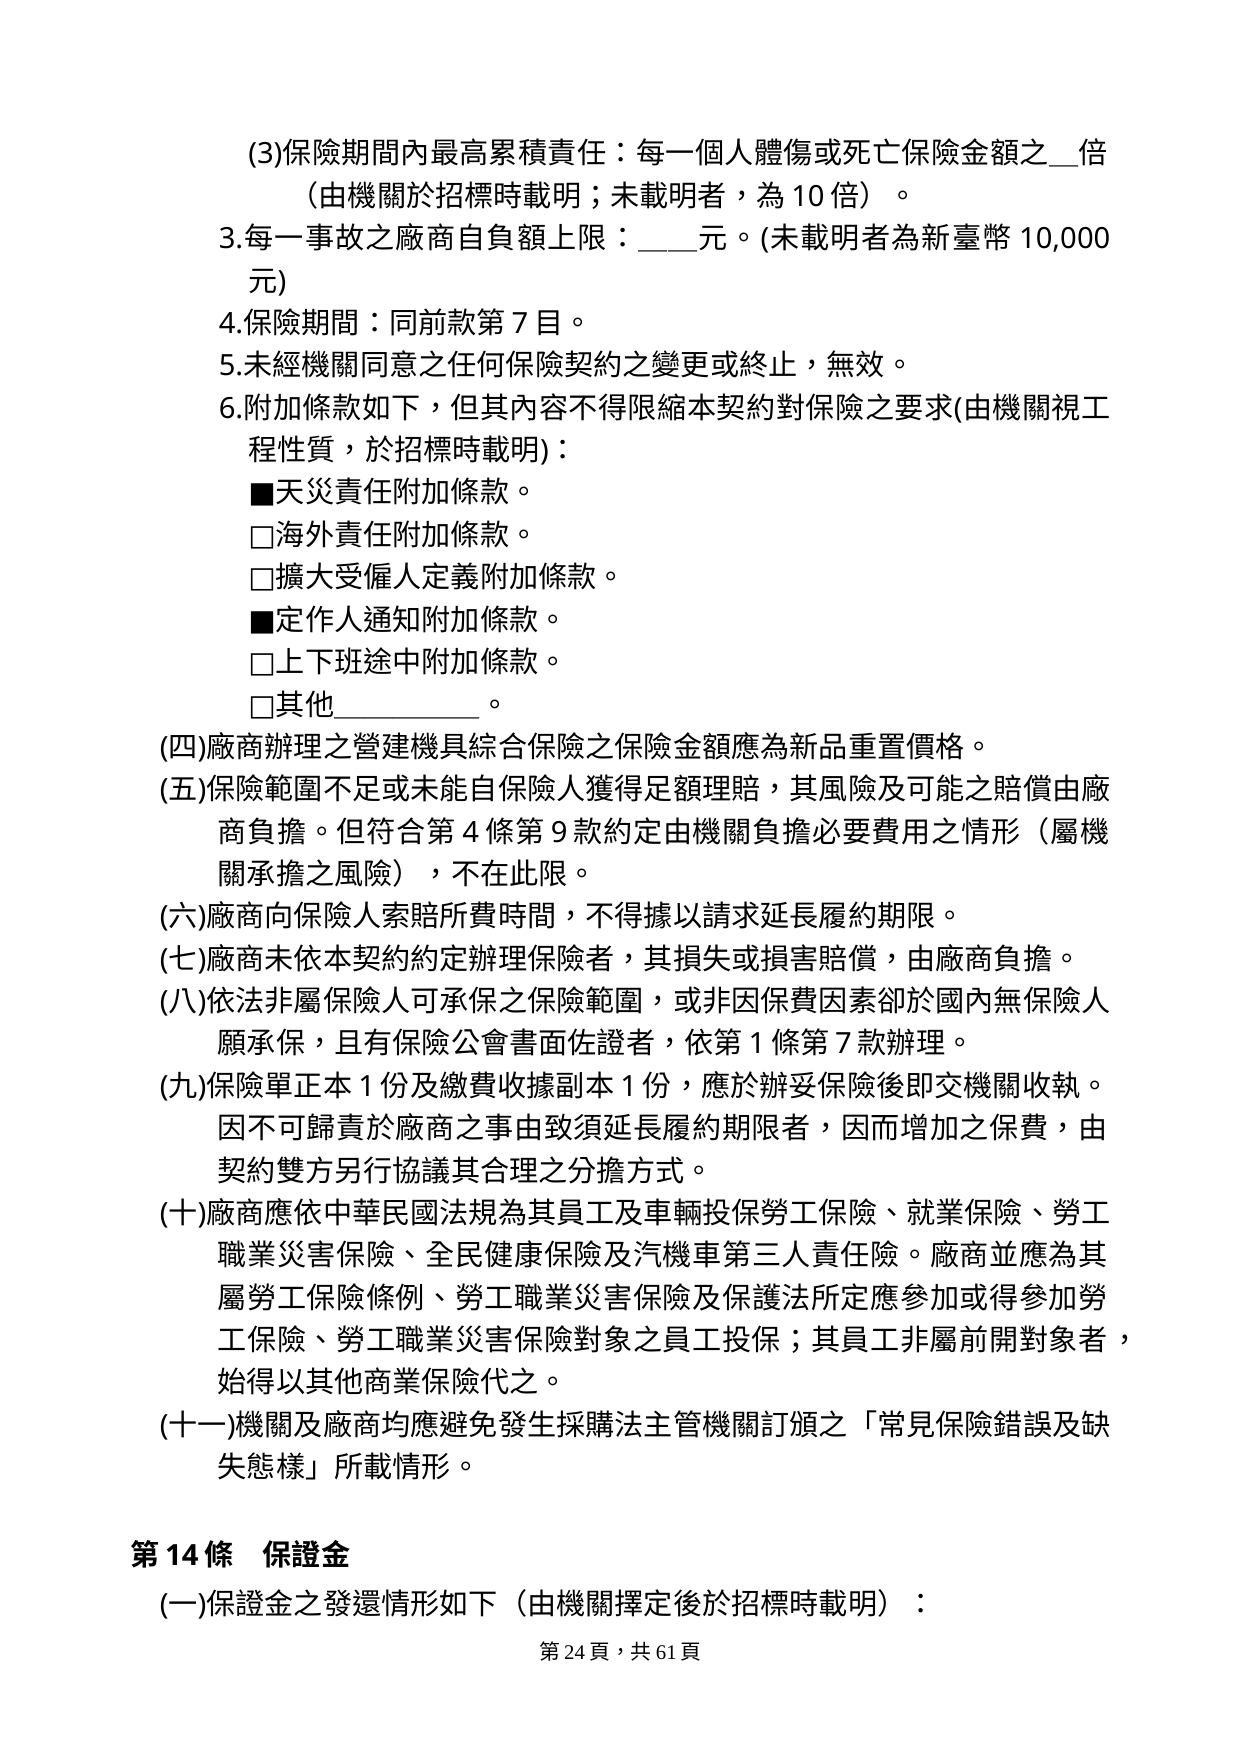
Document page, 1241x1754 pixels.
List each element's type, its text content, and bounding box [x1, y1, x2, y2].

text □上下班途中附加條款。 [248, 639, 1110, 681]
text ■定作人通知附加條款。 [248, 596, 1110, 639]
text ■天災責任附加條款。 [248, 469, 1110, 511]
text □擴大受僱人定義附加條款。 [248, 554, 1110, 596]
text (一)保證金之發還情形如下（由機關擇定後於招標時載明）： [159, 1580, 1110, 1623]
text (九)保險單正本1份及繳費收據副本1份，應於辦妥保險後即交機關收執。因不可歸責於廠商之事由致須延長履約期限者，因而增加之保費，由契約雙方另行協議其合理之分擔方式。 [159, 1062, 1110, 1189]
text (七)廠商未依本契約約定辦理保險者，其損失或損害賠償，由廠商負擔。 [159, 935, 1110, 978]
text (八)依法非屬保險人可承保之保險範圍，或非因保費因素卻於國內無保險人願承保，且有保險公會書面佐證者，依第1條第7款辦理。 [159, 978, 1110, 1062]
text (六)廠商向保險人索賠所費時間，不得據以請求延長履約期限。 [159, 893, 1110, 935]
text 3.每一事故之廠商自負額上限：＿＿元。(未載明者為新臺幣10,000元) [218, 215, 1110, 299]
text □其他＿＿＿＿＿。 [248, 681, 1110, 723]
text (十)廠商應依中華民國法規為其員工及車輛投保勞工保險、就業保險、勞工職業災害保險、全民健康保險及汽機車第三人責任險。廠商並應為其屬勞工保險條例、勞工職業災害保險及保護法所定應參加或得參加勞工保險、勞工職業災害保險對象之員工投保；其員工非屬前開對象者，始得以其他商業保險代之。 [159, 1189, 1110, 1401]
text 6.附加條款如下，但其內容不得限縮本契約對保險之要求(由機關視工程性質，於招標時載明)： [218, 384, 1110, 469]
text 5.未經機關同意之任何保險契約之變更或終止，無效。 [218, 342, 1110, 384]
text (十一)機關及廠商均應避免發生採購法主管機關訂頒之「常見保險錯誤及缺失態樣」所載情形。 [159, 1401, 1110, 1486]
text □海外責任附加條款。 [248, 511, 1110, 554]
text 第14條 保證金 [130, 1532, 1110, 1574]
text (3)保險期間內最高累積責任：每一個人體傷或死亡保險金額之＿倍（由機關於招標時載明；未載明者，為10倍）。 [248, 130, 1110, 215]
text (五)保險範圍不足或未能自保險人獲得足額理賠，其風險及可能之賠償由廠商負擔。但符合第4條第9款約定由機關負擔必要費用之情形（屬機關承擔之風險），不在此限。 [159, 766, 1110, 893]
text 4.保險期間：同前款第7目。 [218, 299, 1110, 342]
text (四)廠商辦理之營建機具綜合保險之保險金額應為新品重置價格。 [159, 723, 1110, 766]
